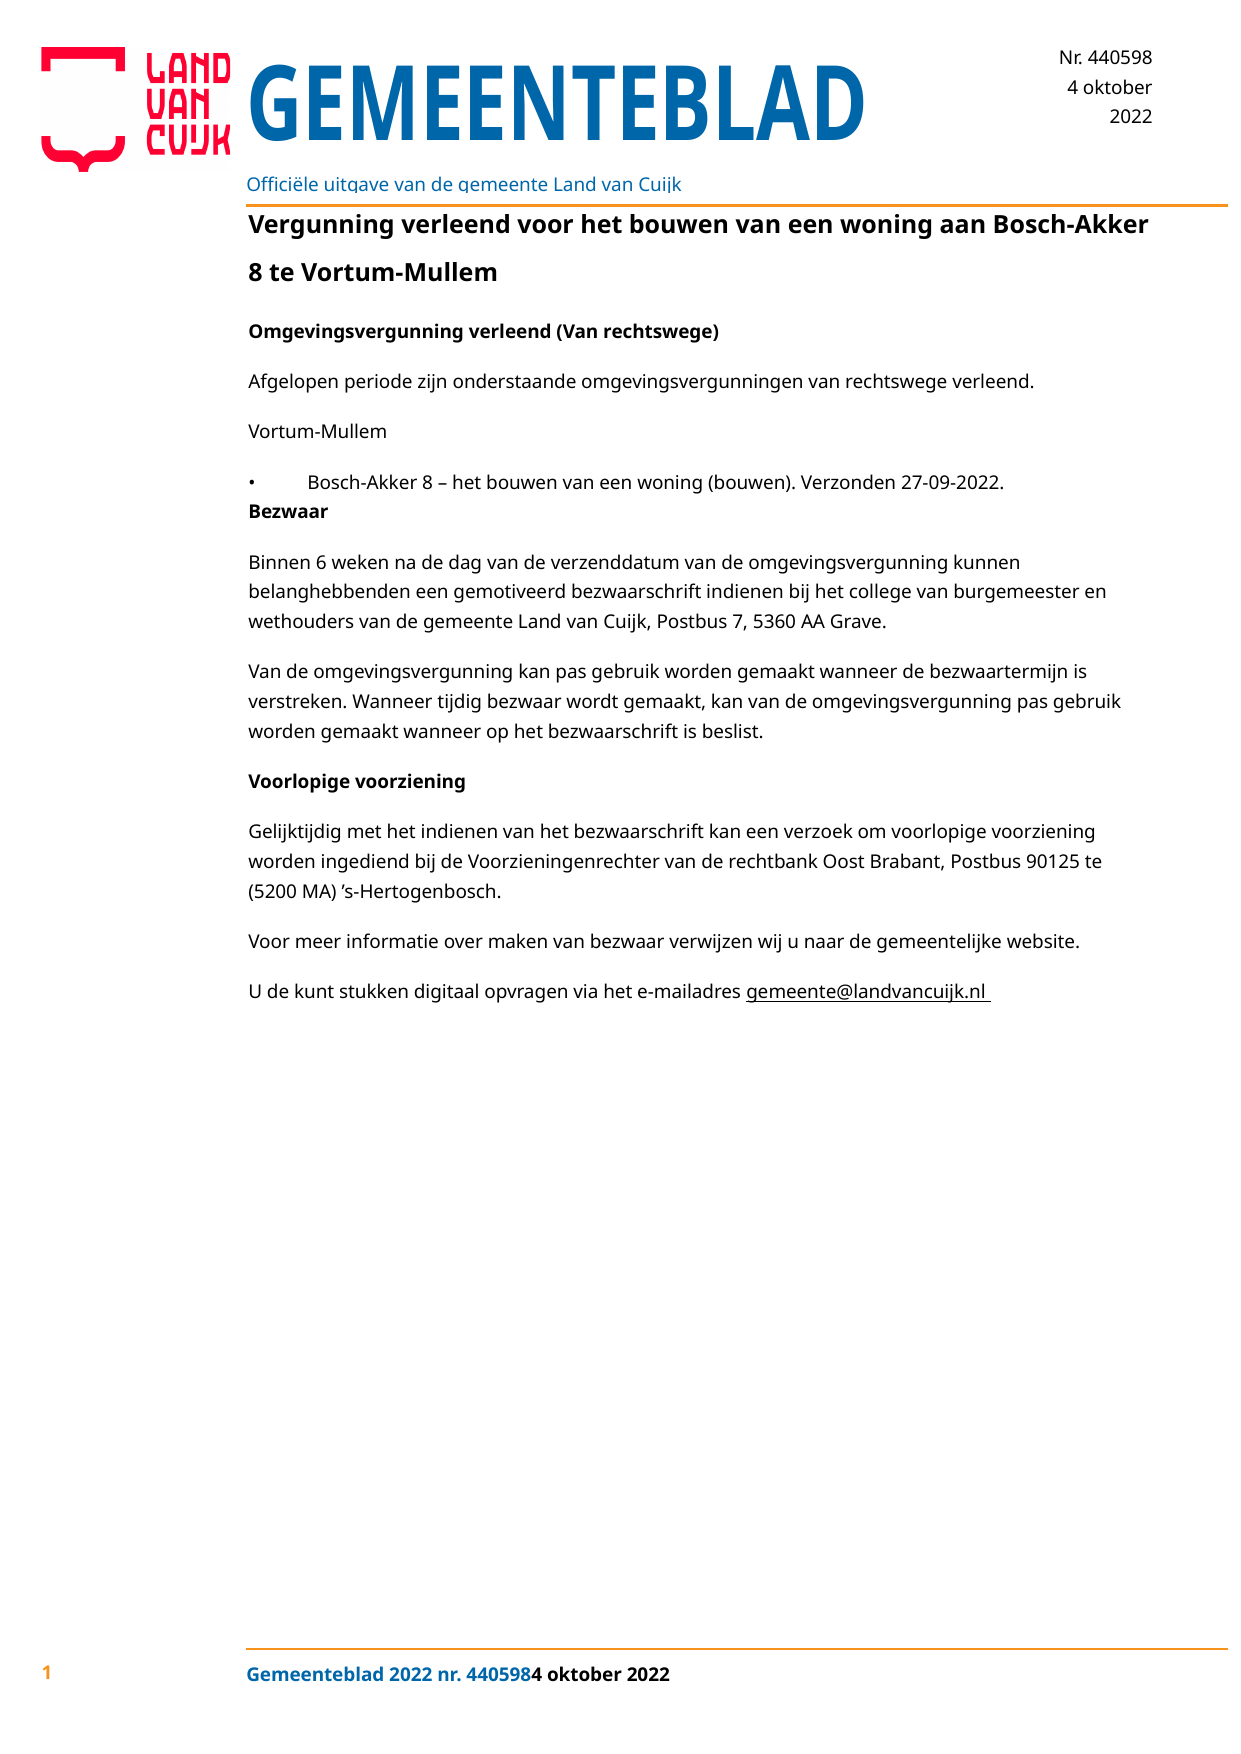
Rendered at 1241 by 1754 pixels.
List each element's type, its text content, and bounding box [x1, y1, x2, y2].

text Vergunning verleend voor het bouwen van een woning aan Bosch-Akker 8 te Vortum-Mullem [248, 207, 1152, 288]
text Afgelopen periode zijn onderstaande omgevingsvergunningen van rechtswege verleend. [248, 368, 1152, 394]
text Bezwaar [248, 499, 1152, 524]
text Gelijktijdig met het indienen van het bezwaarschrift kan een verzoek om voorlopige voorziening worden ingediend bij de Voorzieningenrechter van de rechtbank Oost Brabant, Postbus 90125 te (5200 MA) ’s-Hertogenbosch. [248, 819, 1152, 904]
text U de kunt stukken digitaal opvragen via het e-mailadres gemeente@landvancuijk.nl [248, 979, 1152, 1004]
text Binnen 6 weken na de dag van de verzenddatum van de omgevingsvergunning kunnen belanghebbenden een gemotiveerd bezwaarschrift indienen bij het college van burgemeester en wethouders van de gemeente Land van Cuijk, Postbus 7, 5360 AA Grave. [248, 549, 1152, 634]
text Van de omgevingsvergunning kan pas gebruik worden gemaakt wanneer de bezwaartermijn is verstreken. Wanneer tijdig bezwaar wordt gemaakt, kan van de omgevingsvergunning pas gebruik worden gemaakt wanneer op het bezwaarschrift is beslist. [248, 659, 1152, 744]
picture [41, 47, 231, 172]
list Bosch-Akker 8 – het bouwen van een woning (bouwen). Verzonden 27-09-2022. [248, 469, 1152, 495]
text Omgevingsvergunning verleend (Van rechtswege) [248, 318, 1152, 344]
text Voorlopige voorziening [248, 768, 1152, 794]
text Vortum-Mullem [248, 419, 1152, 444]
text Voor meer informatie over maken van bezwaar verwijzen wij u naar de gemeentelijke website. [248, 928, 1152, 954]
